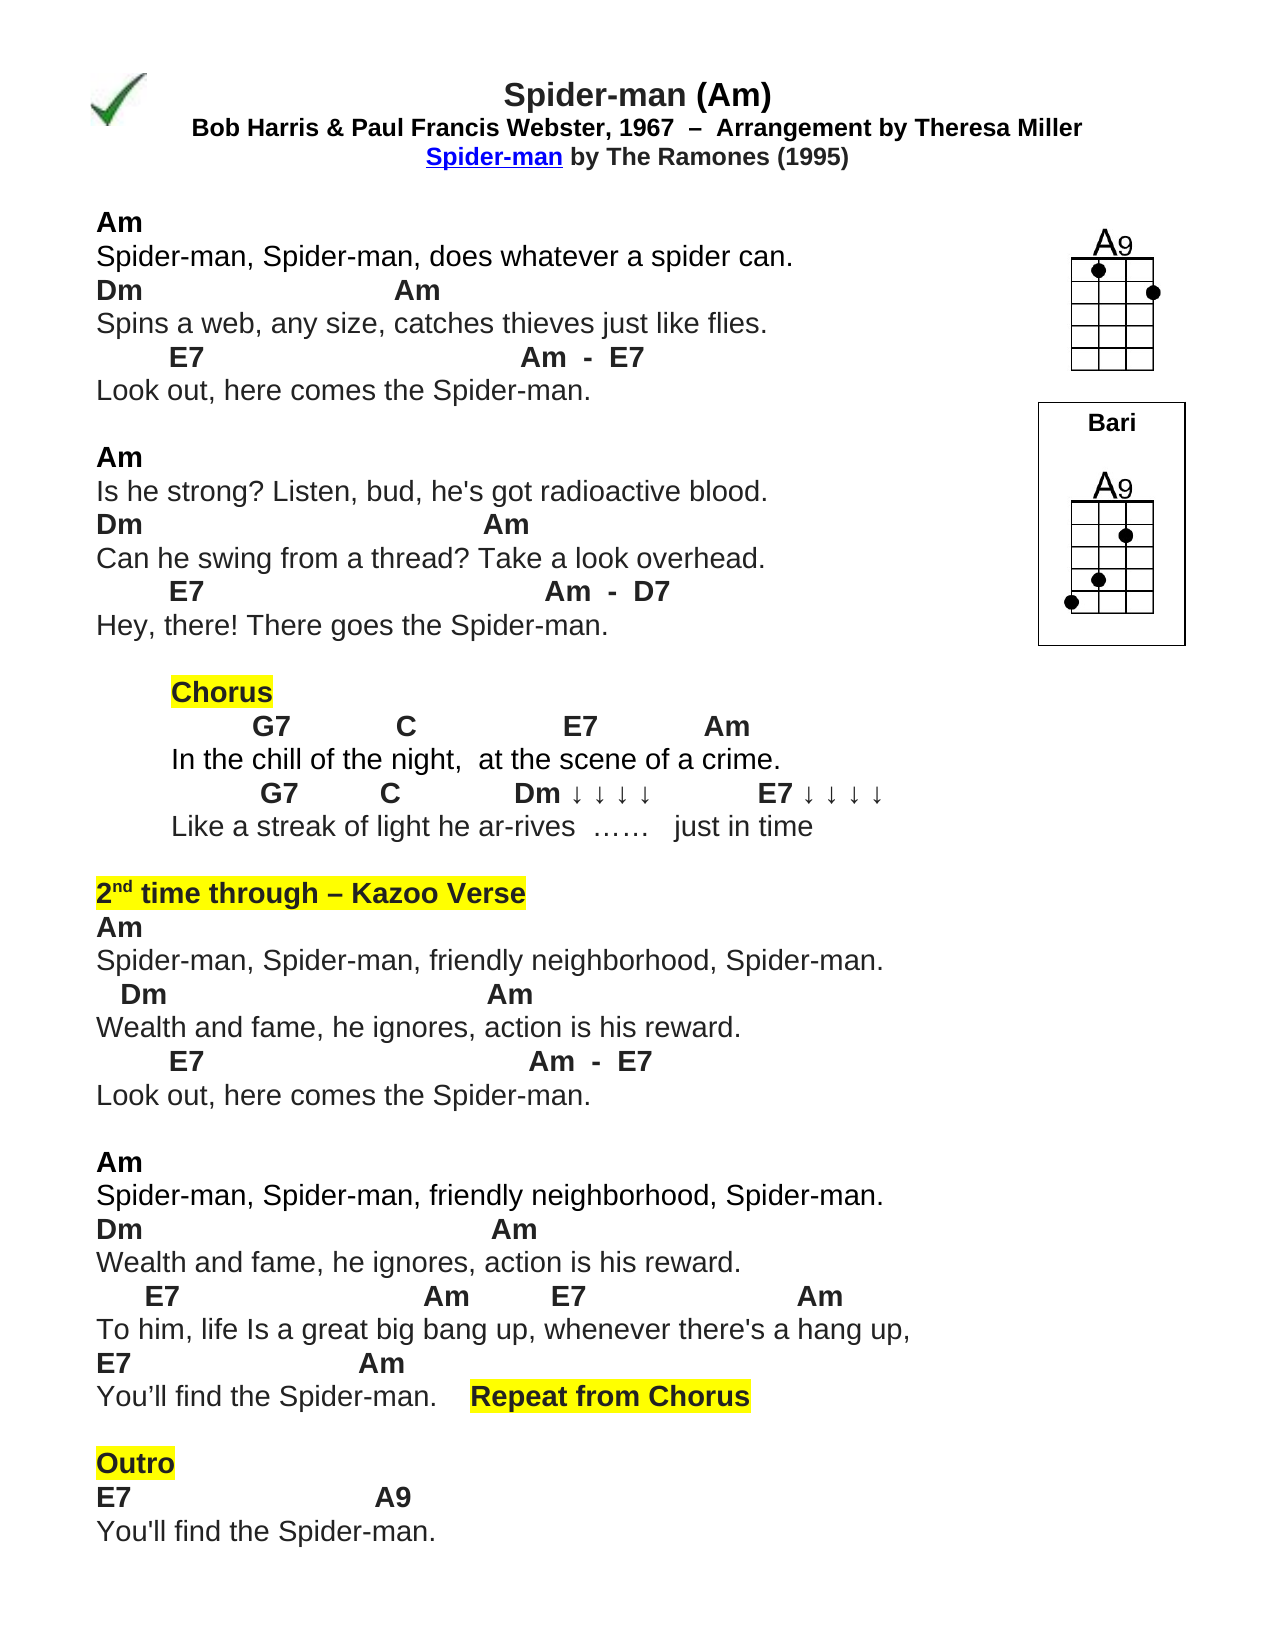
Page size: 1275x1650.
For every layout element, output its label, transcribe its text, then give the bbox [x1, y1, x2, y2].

text Bob Harris & Paul Francis Webster, 1967 – Arrangement by Theresa Miller [90, 113, 1185, 142]
table_header Am Spider-man, Spider-man, does whatever a spider can. Dm Am Spins a web, any size, catches thieves just like flies. E7 Am - E7 Look out, here comes the Spider-man. Am Is he strong? Listen, bud, he's got radioactive blood. Dm Am Can he swing from a thread? Take a look overhead. E7 Am - D7 Hey, there! There goes the Spider-man. Chorus G7 C E7 Am In the chill of the night, at the scene of a crime. G7 C Dm ↓ ↓ ↓ ↓ E7 ↓ ↓ ↓ ↓ Like a streak of light he ar-rives …… just in time 2nd time through – Kazoo Verse Am Spider-man, Spider-man, friendly neighborhood, Spider-man. Dm Am Wealth and fame, he ignores, action is his reward. E7 Am - E7 Look out, here comes the Spider-man. Am Spider-man, Spider-man, friendly neighborhood, Spider-man. Dm Am Wealth and fame, he ignores, action is his reward. E7 Am E7 Am To him, life Is a great big bang up, whenever there's a hang up, E7 Am You’ll find the Spider-man. Repeat from Chorus Outro E7 A9 You'll find the Spider-man. [90, 200, 1039, 1553]
text Spider-man (Am) [147, 75, 1185, 113]
table_cell [1039, 443, 1184, 645]
table_cell [1039, 646, 1185, 1553]
picture [1049, 205, 1175, 392]
table_header [1039, 200, 1185, 402]
table_cell Bari [1039, 403, 1184, 443]
text Spider-man by The Ramones (1995) [90, 142, 1185, 171]
picture [90, 73, 147, 126]
picture [1049, 448, 1175, 635]
